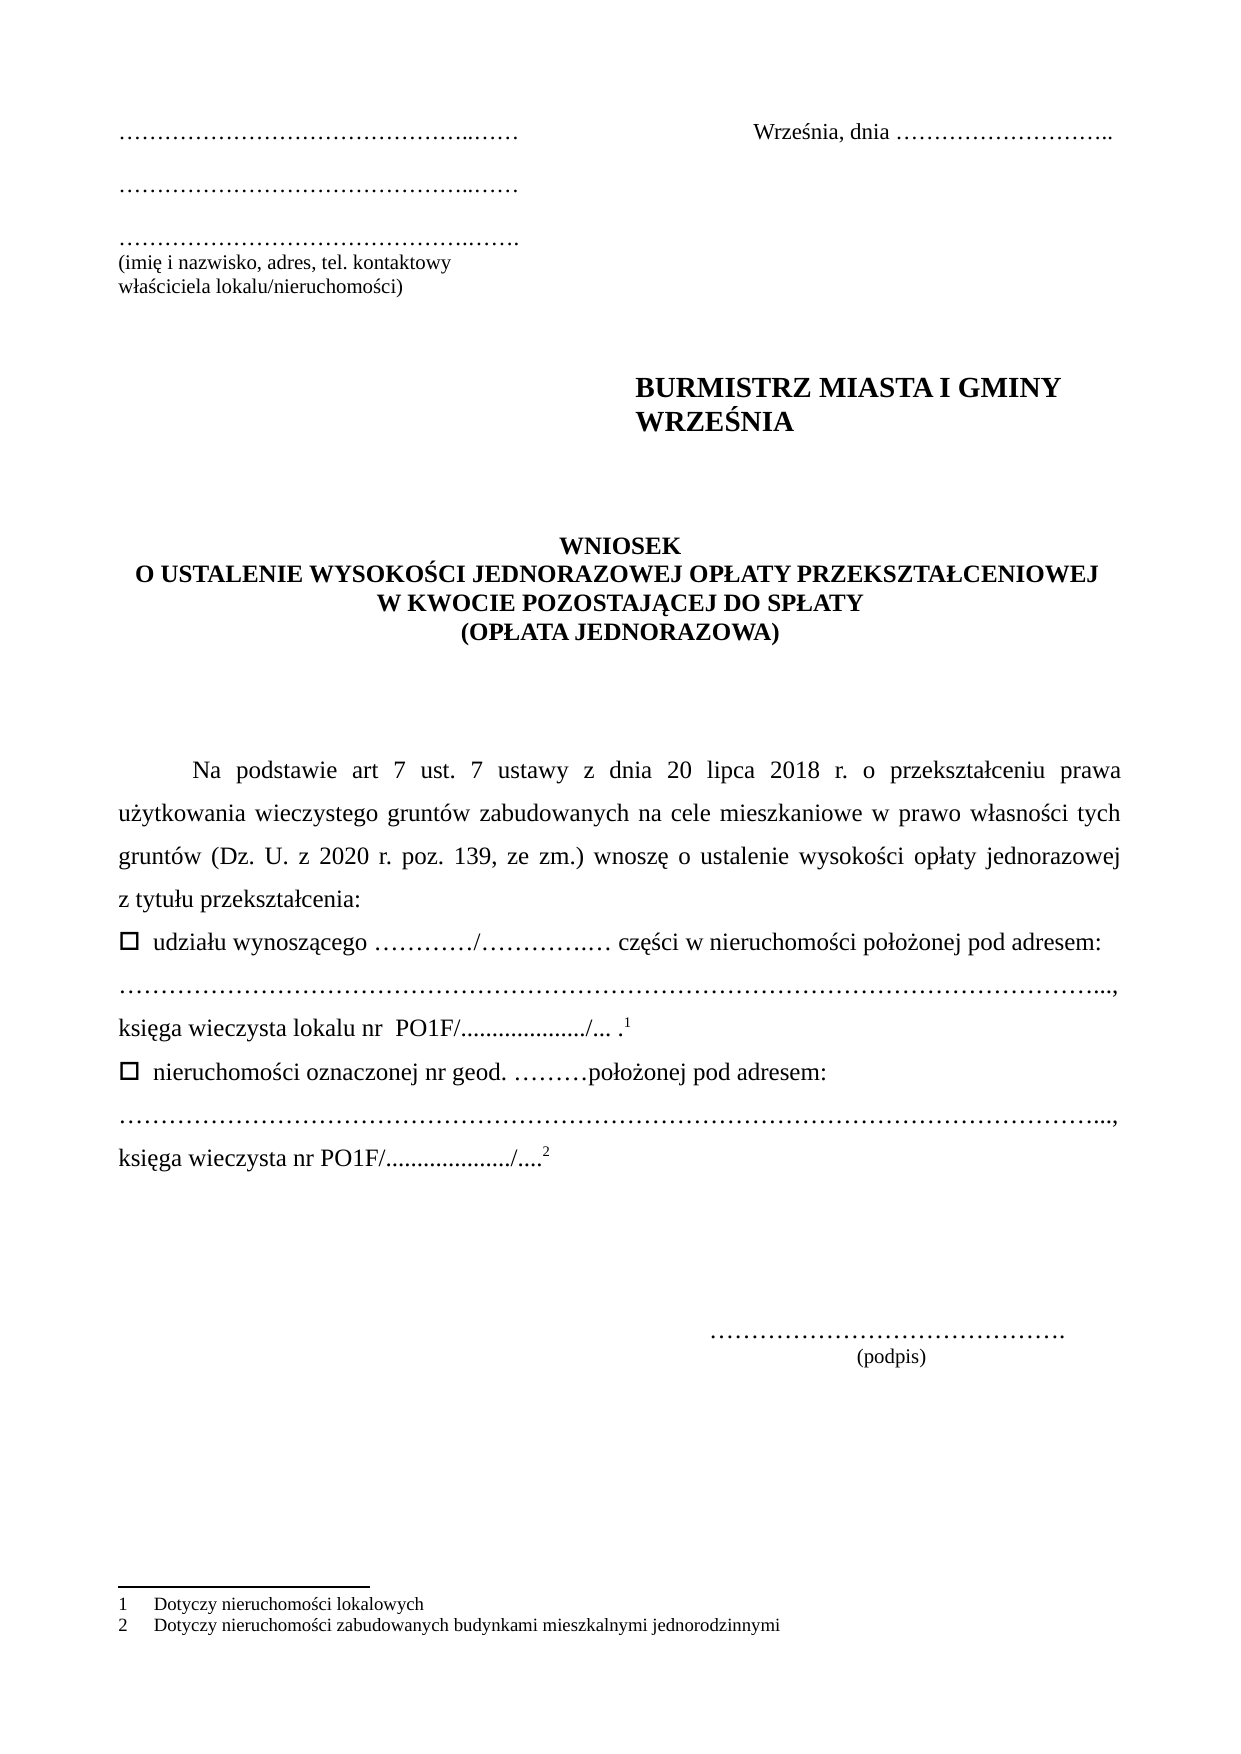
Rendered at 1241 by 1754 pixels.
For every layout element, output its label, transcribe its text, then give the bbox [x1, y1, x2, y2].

text ……………………………………….……. [118, 223, 1122, 250]
text BURMISTRZ MIASTA I GMINY [118, 370, 1122, 404]
text księga wieczysta nr PO1F/..................../.... [118, 1143, 1122, 1172]
text (podpis) [118, 1344, 1122, 1368]
text (OPŁATA JEDNORAZOWA) [118, 617, 1122, 646]
text (imię i nazwisko, adres, tel. kontaktowy [118, 250, 1122, 274]
text Na podstawie art 7 ust. 7 ustawy z dnia 20 lipca 2018 r. o przekształceniu prawa użytkowania wieczystego gruntów zabudowanych na cele mieszkaniowe w prawo własności tych gruntów (Dz. U. z 2020 r. poz. 139, ze zm.) wnoszę o ustalenie wysokości opłaty jednorazowej z tytułu przekształcenia: [118, 755, 1122, 913]
text O USTALENIE WYSOKOŚCI JEDNORAZOWEJ OPŁATY PRZEKSZTAŁCENIOWEJ [118, 559, 1122, 588]
text ………………………………………..…… [118, 171, 1122, 197]
text właściciela lokalu/nieruchomości) [118, 274, 1122, 298]
text □ udziału wynoszącego …………/………….… części w nieruchomości położonej pod adresem: ………………………………………………………………………………………………………..., księga wieczysta lokalu nr PO1F/..................../... . [118, 927, 1122, 1042]
text W KWOCIE POZOSTAJĄCEJ DO SPŁATY [118, 588, 1122, 617]
text ……………………………………. [118, 1315, 1122, 1344]
text ………………………………………..…… Września, dnia ……………………….. [118, 118, 1122, 144]
text Dotyczy nieruchomości lokalowych [118, 1593, 1122, 1614]
text □ nieruchomości oznaczonej nr geod. ………położonej pod adresem: ………………………………………………………………………………………………………..., [118, 1057, 1122, 1128]
text WRZEŚNIA [118, 404, 1122, 437]
text Dotyczy nieruchomości zabudowanych budynkami mieszkalnymi jednorodzinnymi [118, 1614, 1122, 1636]
text WNIOSEK [118, 531, 1122, 559]
